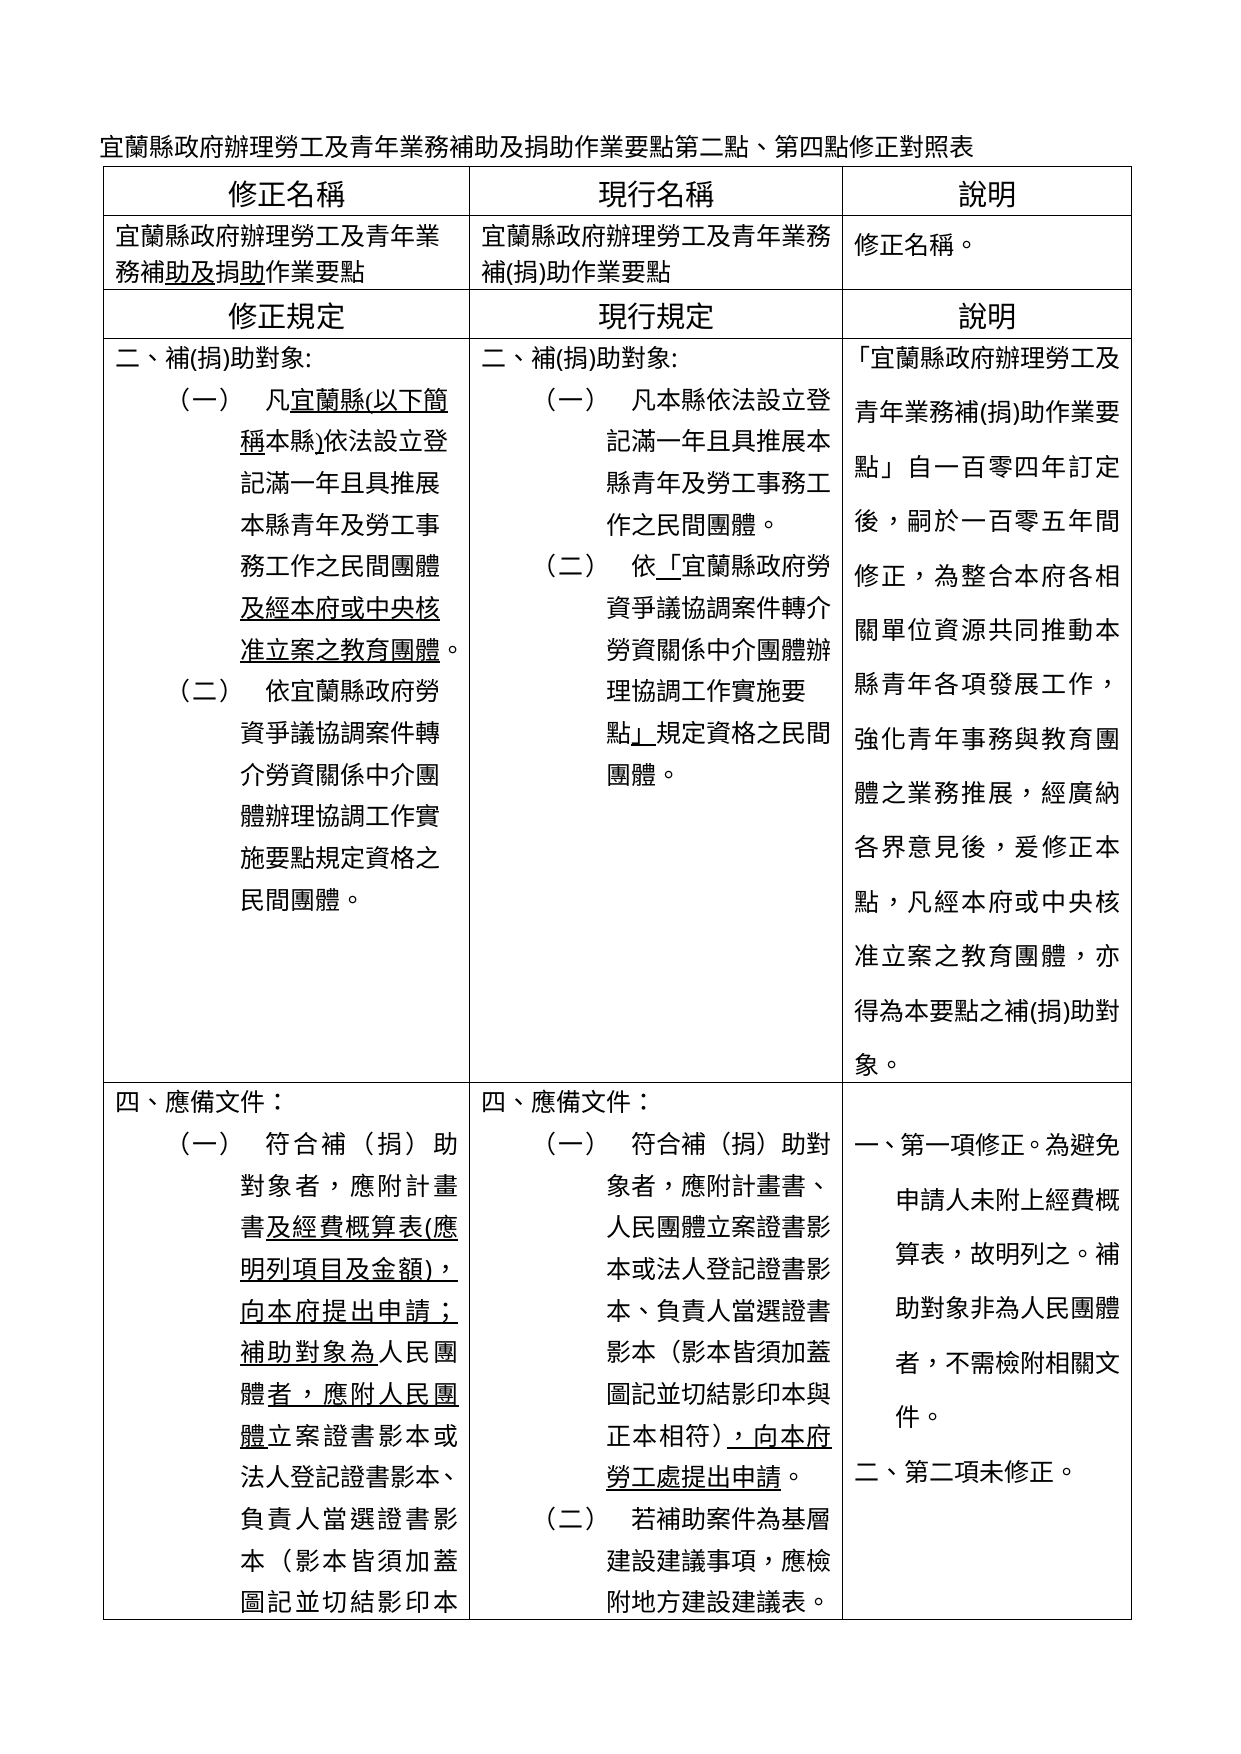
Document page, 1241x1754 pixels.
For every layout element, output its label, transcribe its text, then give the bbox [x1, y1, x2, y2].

table_cell 一、第一項修正。為避免申請人未附上經費概算表，故明列之。補助對象非為人民團體者，不需檢附相關文件。 二、第二項未修正。 [843, 1083, 1131, 1619]
table_cell 四、應備文件： 符合補（捐）助對象者，應附計畫書及經費概算表(應明列項目及金額)，向本府提出申請；補助對象為人民團體者，應附人民團體立案證書影本或法人登記證書影本、負責人當選證書影本（影本皆須加蓋圖記並切結影印本與正本相符）。 補助案件為基層建設建議事項者，應檢附地方建設建議表。 [104, 1083, 469, 1619]
table_cell 二、補(捐)助對象: 凡宜蘭縣(以下簡稱本縣)依法設立登記滿一年且具推展本縣青年及勞工事務工作之民間團體及經本府或中央核准立案之教育團體。 依宜蘭縣政府勞資爭議協調案件轉介勞資關係中介團體辦理協調工作實施要點規定資格之民間團體。 [104, 339, 469, 1082]
table_cell 宜蘭縣政府辦理勞工及青年業務補助及捐助作業要點 [104, 216, 469, 288]
table_cell 二、補(捐)助對象: 凡本縣依法設立登記滿一年且具推展本縣青年及勞工事務工作之民間團體。 依「宜蘭縣政府勞資爭議協調案件轉介勞資關係中介團體辦理協調工作實施要點」規定資格之民間團體。 [470, 339, 842, 1082]
table_cell 宜蘭縣政府辦理勞工及青年業務補(捐)助作業要點 [470, 216, 842, 288]
table_header 修正名稱 [104, 167, 469, 215]
table_header 說明 [843, 167, 1131, 215]
table_cell 說明 [843, 290, 1131, 337]
text 宜蘭縣政府辦理勞工及青年業務補助及捐助作業要點第二點、第四點修正對照表 [99, 118, 1122, 166]
table_cell 修正規定 [104, 290, 469, 337]
table_cell 修正名稱。 [843, 216, 1131, 288]
table_header 現行名稱 [470, 167, 842, 215]
table_cell 「宜蘭縣政府辦理勞工及青年業務補(捐)助作業要點」自一百零四年訂定後，嗣於一百零五年間修正，為整合本府各相關單位資源共同推動本縣青年各項發展工作，強化青年事務與教育團體之業務推展，經廣納各界意見後，爰修正本點，凡經本府或中央核准立案之教育團體，亦得為本要點之補(捐)助對象。 [843, 339, 1131, 1082]
table_cell 四、應備文件： 符合補（捐）助對象者，應附計畫書、人民團體立案證書影本或法人登記證書影本、負責人當選證書影本（影本皆須加蓋圖記並切結影印本與正本相符），向本府勞工處提出申請。 若補助案件為基層建設建議事項，應檢附地方建設建議表。 [470, 1083, 842, 1619]
table_cell 現行規定 [470, 290, 842, 337]
